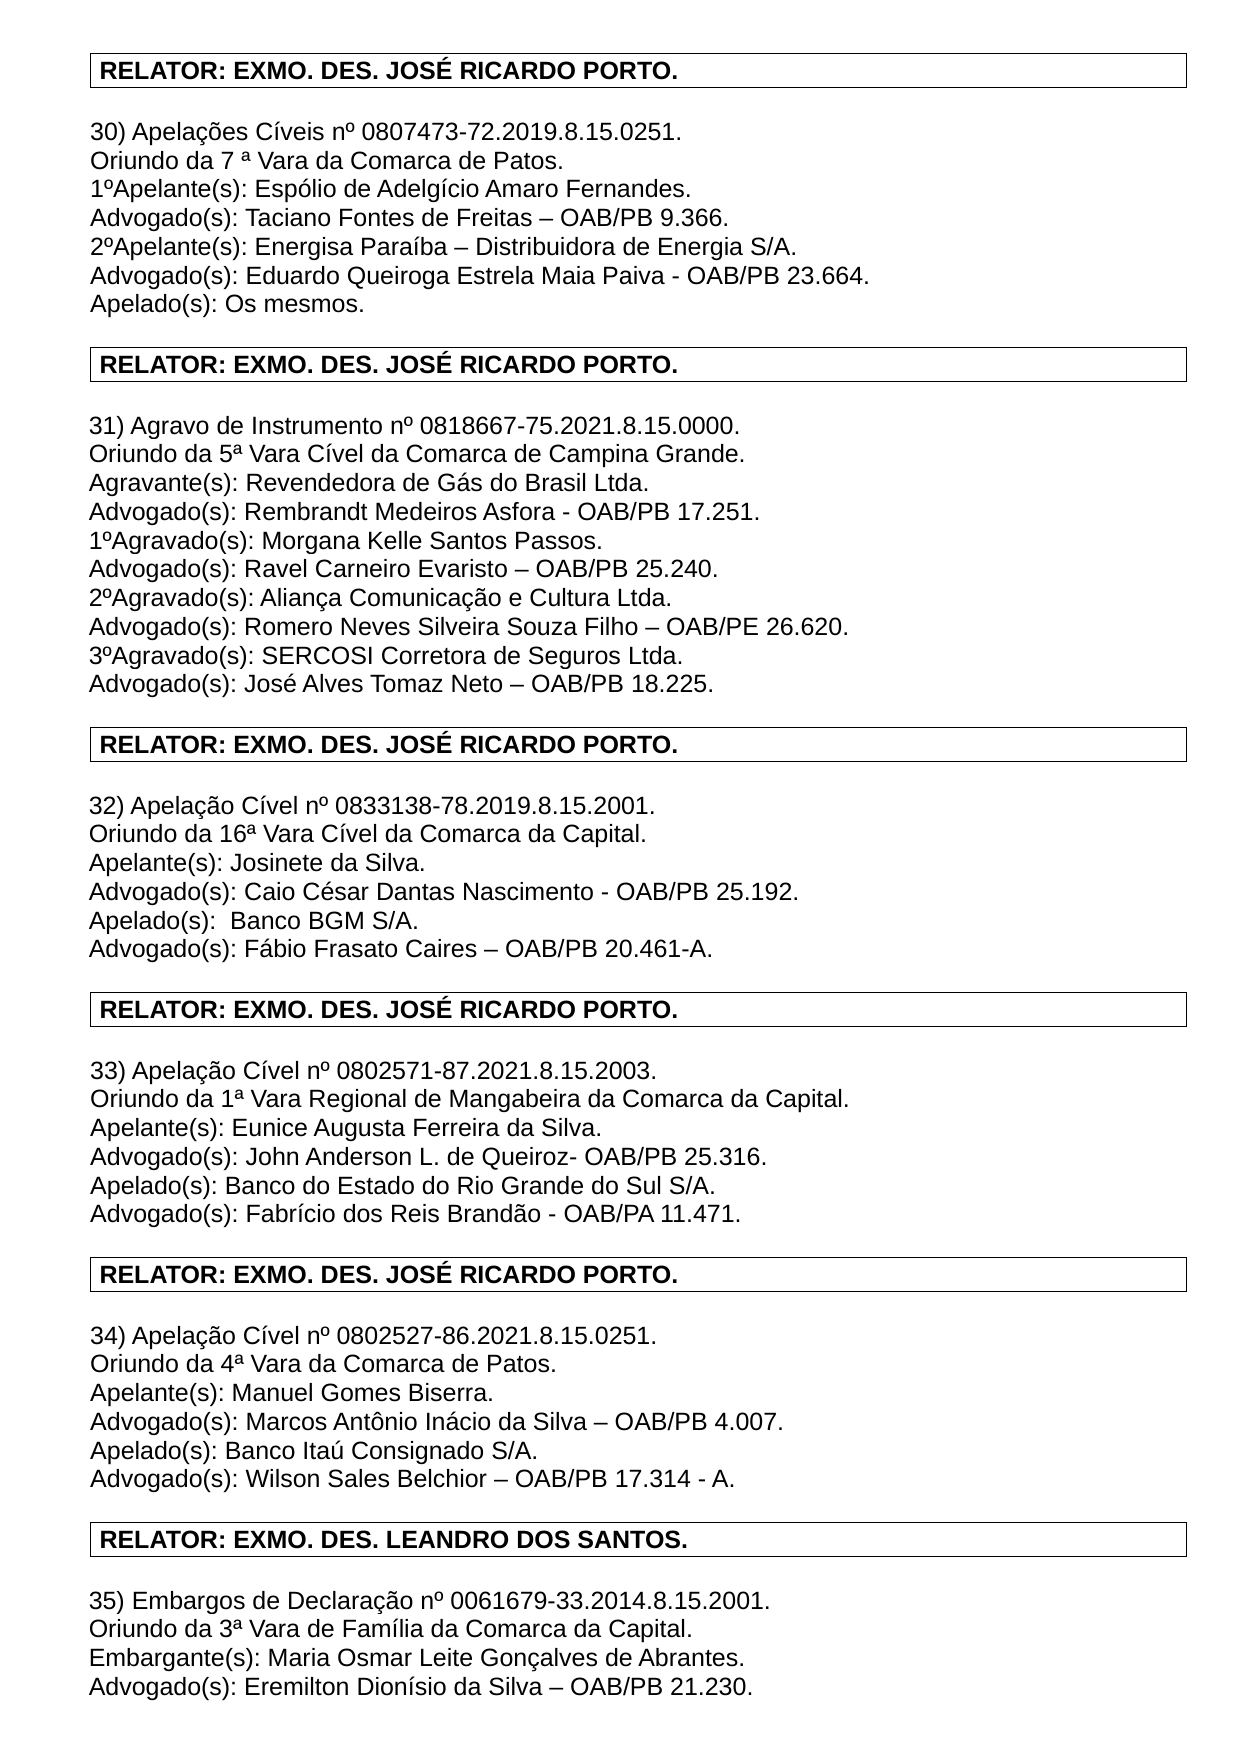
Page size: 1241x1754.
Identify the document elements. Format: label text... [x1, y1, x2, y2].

text Advogado(s): Ravel Carneiro Evaristo – OAB/PB 25.240. [88, 554, 1187, 583]
text Advogado(s): Romero Neves Silveira Souza Filho – OAB/PE 26.620. [88, 612, 1187, 641]
text RELATOR: EXMO. DES. JOSÉ RICARDO PORTO. [91, 728, 1186, 761]
text Advogado(s): Taciano Fontes de Freitas – OAB/PB 9.366. [90, 203, 1187, 232]
text Advogado(s): José Alves Tomaz Neto – OAB/PB 18.225. [88, 669, 1187, 698]
text Apelante(s): Josinete da Silva. [88, 848, 1187, 877]
text Advogado(s): John Anderson L. de Queiroz- OAB/PB 25.316. [90, 1142, 1187, 1171]
text Advogado(s): Wilson Sales Belchior – OAB/PB 17.314 - A. [90, 1464, 1187, 1493]
text 3ºAgravado(s): SERCOSI Corretora de Seguros Ltda. [88, 641, 1187, 669]
text 2ºAgravado(s): Aliança Comunicação e Cultura Ltda. [88, 583, 1187, 612]
text 32) Apelação Cível nº 0833138-78.2019.8.15.2001. [88, 791, 1187, 819]
text 1ºAgravado(s): Morgana Kelle Santos Passos. [88, 526, 1187, 554]
text Oriundo da 1ª Vara Regional de Mangabeira da Comarca da Capital. [90, 1084, 1187, 1113]
text Agravante(s): Revendedora de Gás do Brasil Ltda. [88, 468, 1187, 497]
text RELATOR: EXMO. DES. JOSÉ RICARDO PORTO. [91, 54, 1186, 87]
text RELATOR: EXMO. DES. JOSÉ RICARDO PORTO. [91, 1258, 1186, 1291]
text Advogado(s): Eduardo Queiroga Estrela Maia Paiva - OAB/PB 23.664. [90, 261, 1187, 289]
text RELATOR: EXMO. DES. LEANDRO DOS SANTOS. [91, 1523, 1186, 1556]
text Apelado(s): Banco Itaú Consignado S/A. [90, 1436, 1187, 1464]
text Oriundo da 4ª Vara da Comarca de Patos. [90, 1349, 1187, 1378]
text Advogado(s): Marcos Antônio Inácio da Silva – OAB/PB 4.007. [90, 1407, 1187, 1436]
text Embargante(s): Maria Osmar Leite Gonçalves de Abrantes. [88, 1643, 1187, 1672]
text Oriundo da 5ª Vara Cível da Comarca de Campina Grande. [88, 439, 1187, 468]
text Apelado(s): Os mesmos. [90, 289, 1187, 318]
text 31) Agravo de Instrumento nº 0818667-75.2021.8.15.0000. [88, 411, 1187, 439]
text Oriundo da 3ª Vara de Família da Comarca da Capital. [88, 1614, 1187, 1643]
text 33) Apelação Cível nº 0802571-87.2021.8.15.2003. [90, 1056, 1187, 1084]
text Advogado(s): Rembrandt Medeiros Asfora - OAB/PB 17.251. [88, 497, 1187, 526]
text 34) Apelação Cível nº 0802527-86.2021.8.15.0251. [90, 1321, 1187, 1349]
text RELATOR: EXMO. DES. JOSÉ RICARDO PORTO. [91, 993, 1186, 1026]
text Advogado(s): Fabrício dos Reis Brandão - OAB/PA 11.471. [90, 1199, 1187, 1228]
text RELATOR: EXMO. DES. JOSÉ RICARDO PORTO. [91, 348, 1186, 381]
text 2ºApelante(s): Energisa Paraíba – Distribuidora de Energia S/A. [90, 232, 1187, 261]
text Advogado(s): Caio César Dantas Nascimento - OAB/PB 25.192. [88, 877, 1187, 906]
text Advogado(s): Fábio Frasato Caires – OAB/PB 20.461-A. [88, 934, 1187, 963]
text Oriundo da 7 ª Vara da Comarca de Patos. [90, 146, 1187, 174]
text Apelante(s): Manuel Gomes Biserra. [90, 1378, 1187, 1407]
text 1ºApelante(s): Espólio de Adelgício Amaro Fernandes. [90, 174, 1187, 203]
text Apelado(s): Banco do Estado do Rio Grande do Sul S/A. [90, 1171, 1187, 1199]
text Apelante(s): Eunice Augusta Ferreira da Silva. [90, 1113, 1187, 1142]
text Apelado(s): Banco BGM S/A. [88, 906, 1187, 934]
text 30) Apelações Cíveis nº 0807473-72.2019.8.15.0251. [90, 117, 1187, 146]
text Oriundo da 16ª Vara Cível da Comarca da Capital. [88, 819, 1187, 848]
text 35) Embargos de Declaração nº 0061679-33.2014.8.15.2001. [88, 1586, 1187, 1614]
text Advogado(s): Eremilton Dionísio da Silva – OAB/PB 21.230. [88, 1672, 1187, 1701]
